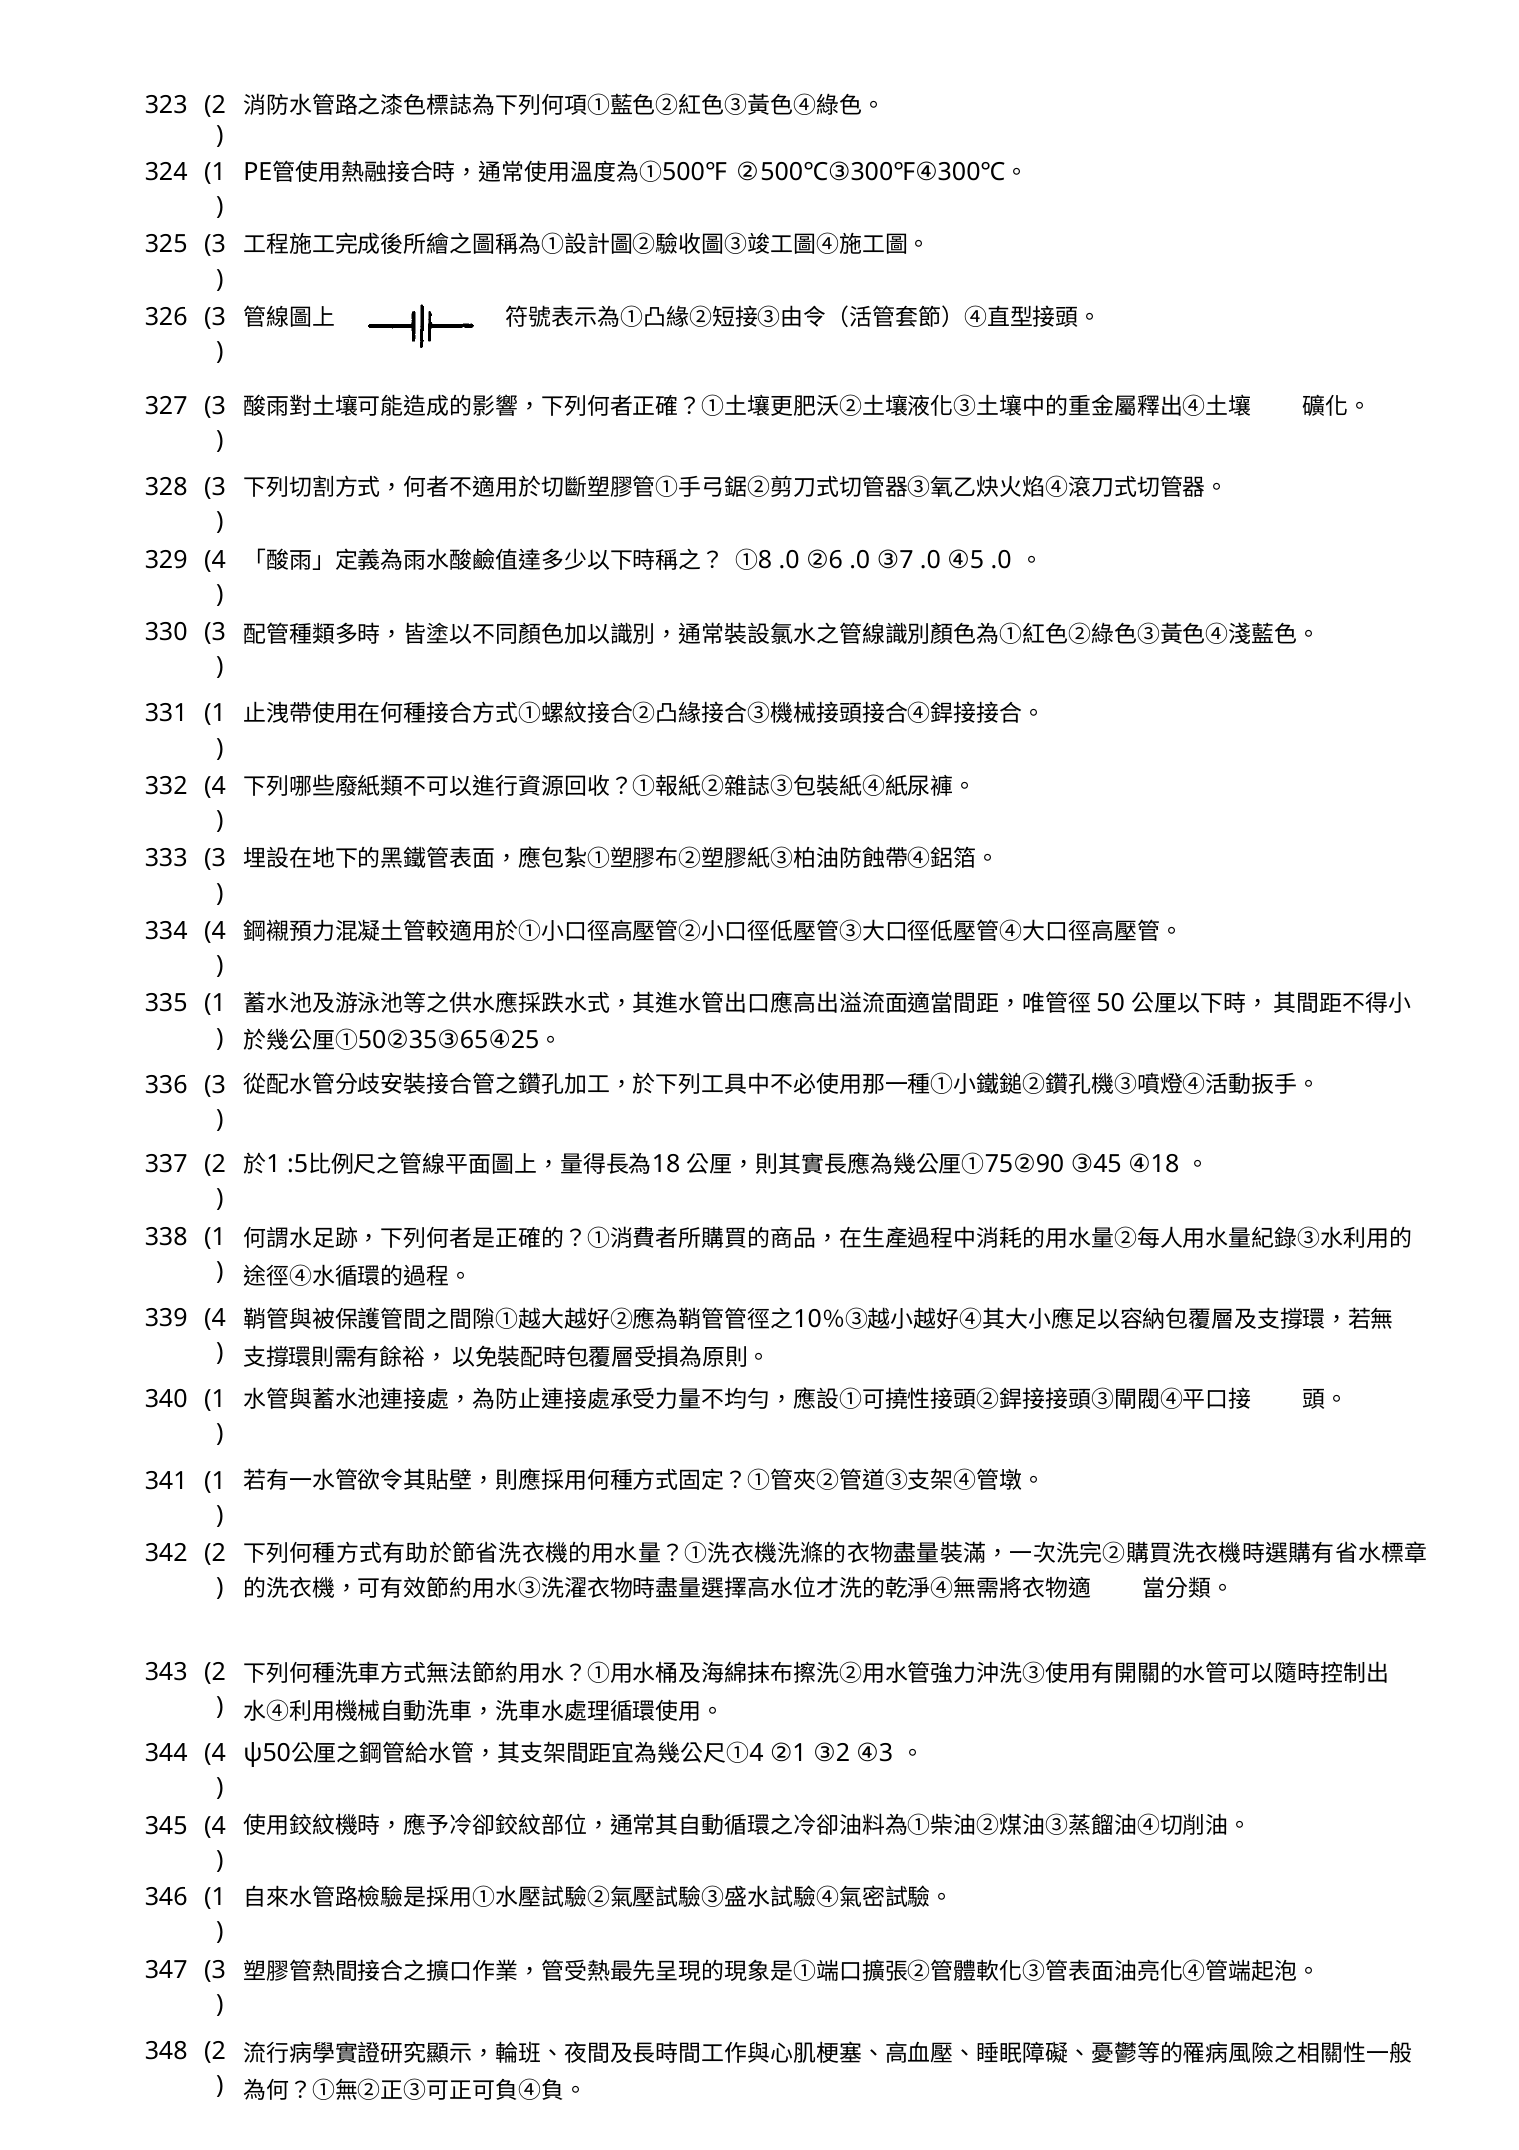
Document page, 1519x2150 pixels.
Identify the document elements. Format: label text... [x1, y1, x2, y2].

table_cell 337 [141, 1142, 201, 1214]
table_cell (4 ) [201, 1295, 239, 1377]
table_cell 使用鉸紋機時，應予冷卻鉸紋部位，通常其自動循環之冷卻油料為①柴油②煤油③蒸餾油④切削油。 [239, 1803, 1454, 1875]
table_cell 工程施工完成後所繪之圖稱為①設計圖②驗收圖③竣工圖④施工圖。 [239, 222, 1454, 294]
table_cell 何謂水足跡，下列何者是正確的？①消費者所購買的商品，在生產過程中消耗的用水量②每人用水量紀錄③水利用的途徑④水循環的過程。 [239, 1214, 1454, 1295]
table_cell (1 ) [201, 1214, 239, 1295]
table_cell 335 [141, 981, 201, 1062]
table_cell (1 ) [201, 1377, 239, 1458]
table_cell 自來水管路檢驗是採用①水壓試驗②氣壓試驗③盛水試驗④氣密試驗。 [239, 1875, 1454, 1947]
table_cell (2 ) [201, 1649, 239, 1730]
table_cell (4 ) [201, 908, 239, 981]
table_cell (2 ) [201, 2028, 239, 2109]
table_cell (4 ) [201, 537, 239, 609]
table_cell 327 [141, 367, 201, 464]
table_cell 336 [141, 1062, 201, 1142]
table_cell 流行病學實證研究顯示，輪班、夜間及長時間工作與心肌梗塞、高血壓、睡眠障礙、憂鬱等的罹病風險之相關性一般為何？①無②正③可正可負④負。 [239, 2028, 1454, 2109]
table_cell 340 [141, 1377, 201, 1458]
table_cell 339 [141, 1295, 201, 1377]
table_cell (3 ) [201, 222, 239, 294]
table_cell (3 ) [201, 610, 239, 691]
table_header 323 [141, 89, 201, 149]
table_cell 下列哪些廢紙類不可以進行資源回收？①報紙②雜誌③包裝紙④紙尿褲。 [239, 763, 1454, 836]
table_cell 下列何種洗車方式無法節約用水？①用水桶及海綿抹布擦洗②用水管強力沖洗③使用有開關的水管可以隨時控制出水④利用機械自動洗車，洗車水處理循環使用。 [239, 1649, 1454, 1730]
table_header 消防水管路之漆色標誌為下列何項①藍色②紅色③黃色④綠色。 [239, 89, 1454, 149]
table_cell 下列切割方式，何者不適用於切斷塑膠管①手弓鋸②剪刀式切管器③氧乙炔火焰④滾刀式切管器。 [239, 465, 1454, 537]
table_cell 若有一水管欲令其貼壁，則應採用何種方式固定？①管夾②管道③支架④管墩。 [239, 1458, 1454, 1530]
table_cell ψ50公厘之鋼管給水管，其支架間距宜為幾公尺①4 ②1 ③2 ④3 。 [239, 1730, 1454, 1803]
table_cell 346 [141, 1875, 201, 1947]
table_cell 345 [141, 1803, 201, 1875]
table_cell 鞘管與被保護管間之間隙①越大越好②應為鞘管管徑之10％③越小越好④其大小應足以容納包覆層及支撐環，若無支撐環則需有餘裕， 以免裝配時包覆層受損為原則。 [239, 1295, 1454, 1377]
table_cell (1 ) [201, 1875, 239, 1947]
table_cell (1 ) [201, 1458, 239, 1530]
table_cell 331 [141, 691, 201, 763]
table_cell 334 [141, 908, 201, 981]
table_cell (4 ) [201, 1803, 239, 1875]
table_cell 326 [141, 294, 201, 367]
table_cell 塑膠管熱間接合之擴口作業，管受熱最先呈現的現象是①端口擴張②管體軟化③管表面油亮化④管端起泡。 [239, 1947, 1454, 2028]
table_cell (4 ) [201, 1730, 239, 1803]
table_cell (2 ) [201, 1530, 239, 1649]
table_cell 止洩帶使用在何種接合方式①螺紋接合②凸緣接合③機械接頭接合④銲接接合。 [239, 691, 1454, 763]
table_cell 於1 :5比例尺之管線平面圖上，量得長為18 公厘，則其實長應為幾公厘①75②90 ③45 ④18 。 [239, 1142, 1454, 1214]
table_cell (3 ) [201, 465, 239, 537]
table_cell (4 ) [201, 763, 239, 836]
table_cell (1 ) [201, 691, 239, 763]
table_cell (3 ) [201, 1947, 239, 2028]
table_cell (1 ) [201, 981, 239, 1062]
table_cell (3 ) [201, 294, 239, 367]
table_cell 埋設在地下的黑鐵管表面，應包紮①塑膠布②塑膠紙③柏油防蝕帶④鋁箔。 [239, 836, 1454, 908]
table_cell 344 [141, 1730, 201, 1803]
table_cell 330 [141, 610, 201, 691]
table_cell 325 [141, 222, 201, 294]
table_cell 管線圖上 符號表示為①凸緣②短接③由令（活管套節）④直型接頭。 [239, 294, 1454, 367]
table_cell 324 [141, 149, 201, 222]
table_header (2 ) [201, 89, 239, 149]
table_cell 下列何種方式有助於節省洗衣機的用水量？①洗衣機洗滌的衣物盡量裝滿，一次洗完②購買洗衣機時選購有省水標章的洗衣機，可有效節約用水③洗濯衣物時盡量選擇高水位才洗的乾淨④無需將衣物適 當分類。 [239, 1530, 1454, 1649]
table_cell 配管種類多時，皆塗以不同顏色加以識別，通常裝設氯水之管線識別顏色為①紅色②綠色③黃色④淺藍色。 [239, 610, 1454, 691]
table_cell (2 ) [201, 1142, 239, 1214]
table_cell 343 [141, 1649, 201, 1730]
table_cell 從配水管分歧安裝接合管之鑽孔加工，於下列工具中不必使用那一種①小鐵鎚②鑽孔機③噴燈④活動扳手。 [239, 1062, 1454, 1142]
table_cell 332 [141, 763, 201, 836]
picture [349, 294, 506, 356]
table_cell 328 [141, 465, 201, 537]
table_cell PE管使用熱融接合時，通常使用溫度為①500℉ ②500℃③300℉④300℃。 [239, 149, 1454, 222]
table_cell (1 ) [201, 149, 239, 222]
table_cell 348 [141, 2028, 201, 2109]
table_cell (3 ) [201, 1062, 239, 1142]
table_cell 蓄水池及游泳池等之供水應採跌水式，其進水管出口應高出溢流面適當間距，唯管徑 50 公厘以下時， 其間距不得小於幾公厘①50②35③65④25。 [239, 981, 1454, 1062]
table_cell 酸雨對土壤可能造成的影響，下列何者正確？①土壤更肥沃②土壤液化③土壤中的重金屬釋出④土壤 礦化。 [239, 367, 1454, 464]
table_cell 「酸雨」定義為雨水酸鹼值達多少以下時稱之？ ①8 .0 ②6 .0 ③7 .0 ④5 .0 。 [239, 537, 1454, 609]
table_cell 333 [141, 836, 201, 908]
table_cell 342 [141, 1530, 201, 1649]
table_cell (3 ) [201, 367, 239, 464]
table_cell (3 ) [201, 836, 239, 908]
table_cell 329 [141, 537, 201, 609]
table_cell 鋼襯預力混凝土管較適用於①小口徑高壓管②小口徑低壓管③大口徑低壓管④大口徑高壓管。 [239, 908, 1454, 981]
table_cell 水管與蓄水池連接處，為防止連接處承受力量不均勻，應設①可撓性接頭②銲接接頭③閘閥④平口接 頭。 [239, 1377, 1454, 1458]
table_cell 347 [141, 1947, 201, 2028]
table_cell 338 [141, 1214, 201, 1295]
table_cell 341 [141, 1458, 201, 1530]
